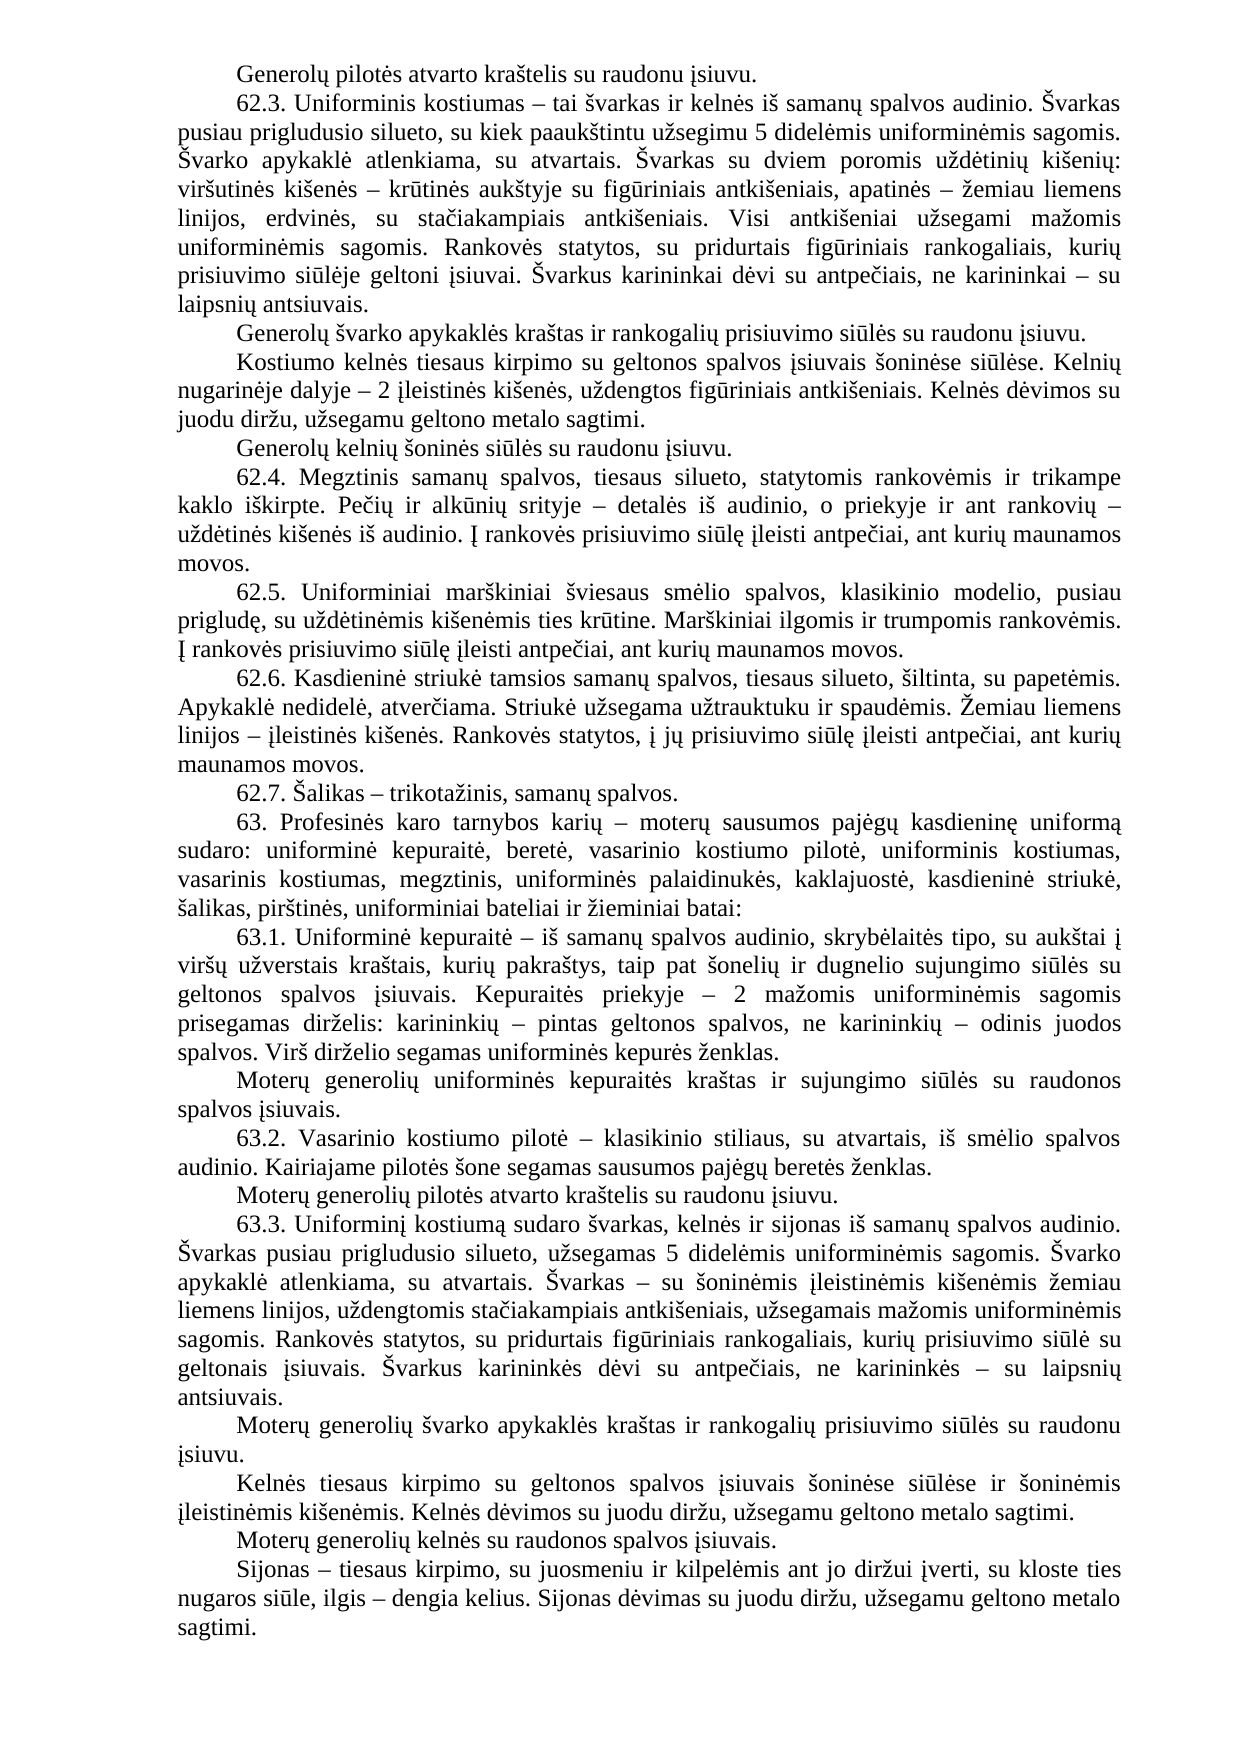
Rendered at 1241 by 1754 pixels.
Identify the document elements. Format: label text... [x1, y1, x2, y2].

text Moterų generolių kelnės su raudonos spalvos įsiuvais. [177, 1525, 1122, 1554]
text 63.2. Vasarinio kostiumo pilotė – klasikinio stiliaus, su atvartais, iš smėlio spalvos audinio. Kairiajame pilotės šone segamas sausumos pajėgų beretės ženklas. [177, 1123, 1122, 1180]
text Moterų generolių pilotės atvarto kraštelis su raudonu įsiuvu. [177, 1180, 1122, 1209]
text 62.6. Kasdieninė striukė tamsios samanų spalvos, tiesaus silueto, šiltinta, su papetėmis. Apykaklė nedidelė, atverčiama. Striukė užsegama užtrauktuku ir spaudėmis. Žemiau liemens linijos – įleistinės kišenės. Rankovės statytos, į jų prisiuvimo siūlę įleisti antpečiai, ant kurių maunamos movos. [177, 663, 1122, 778]
text Moterų generolių švarko apykaklės kraštas ir rankogalių prisiuvimo siūlės su raudonu įsiuvu. [177, 1410, 1122, 1468]
text 62.4. Megztinis samanų spalvos, tiesaus silueto, statytomis rankovėmis ir trikampe kaklo iškirpte. Pečių ir alkūnių srityje – detalės iš audinio, o priekyje ir ant rankovių – uždėtinės kišenės iš audinio. Į rankovės prisiuvimo siūlę įleisti antpečiai, ant kurių maunamos movos. [177, 462, 1122, 577]
text Moterų generolių uniforminės kepuraitės kraštas ir sujungimo siūlės su raudonos spalvos įsiuvais. [177, 1065, 1122, 1123]
text 63. Profesinės karo tarnybos karių – moterų sausumos pajėgų kasdieninę uniformą sudaro: uniforminė kepuraitė, beretė, vasarinio kostiumo pilotė, uniforminis kostiumas, vasarinis kostiumas, megztinis, uniforminės palaidinukės, kaklajuostė, kasdieninė striukė, šalikas, pirštinės, uniforminiai bateliai ir žieminiai batai: [177, 807, 1122, 922]
text 62.3. Uniforminis kostiumas – tai švarkas ir kelnės iš samanų spalvos audinio. Švarkas pusiau prigludusio silueto, su kiek paaukštintu užsegimu 5 didelėmis uniforminėmis sagomis. Švarko apykaklė atlenkiama, su atvartais. Švarkas su dviem poromis uždėtinių kišenių: viršutinės kišenės – krūtinės aukštyje su figūriniais antkišeniais, apatinės – žemiau liemens linijos, erdvinės, su stačiakampiais antkišeniais. Visi antkišeniai užsegami mažomis uniforminėmis sagomis. Rankovės statytos, su pridurtais figūriniais rankogaliais, kurių prisiuvimo siūlėje geltoni įsiuvai. Švarkus karininkai dėvi su antpečiais, ne karininkai – su laipsnių antsiuvais. [177, 88, 1122, 318]
text Sijonas – tiesaus kirpimo, su juosmeniu ir kilpelėmis ant jo diržui įverti, su kloste ties nugaros siūle, ilgis – dengia kelius. Sijonas dėvimas su juodu diržu, užsegamu geltono metalo sagtimi. [177, 1554, 1122, 1640]
text Generolų pilotės atvarto kraštelis su raudonu įsiuvu. [177, 59, 1122, 88]
text Generolų švarko apykaklės kraštas ir rankogalių prisiuvimo siūlės su raudonu įsiuvu. [177, 318, 1122, 347]
text 62.7. Šalikas – trikotažinis, samanų spalvos. [177, 778, 1122, 807]
text 63.3. Uniforminį kostiumą sudaro švarkas, kelnės ir sijonas iš samanų spalvos audinio. Švarkas pusiau prigludusio silueto, užsegamas 5 didelėmis uniforminėmis sagomis. Švarko apykaklė atlenkiama, su atvartais. Švarkas – su šoninėmis įleistinėmis kišenėmis žemiau liemens linijos, uždengtomis stačiakampiais antkišeniais, užsegamais mažomis uniforminėmis sagomis. Rankovės statytos, su pridurtais figūriniais rankogaliais, kurių prisiuvimo siūlė su geltonais įsiuvais. Švarkus karininkės dėvi su antpečiais, ne karininkės – su laipsnių antsiuvais. [177, 1209, 1122, 1410]
text 63.1. Uniforminė kepuraitė – iš samanų spalvos audinio, skrybėlaitės tipo, su aukštai į viršų užverstais kraštais, kurių pakraštys, taip pat šonelių ir dugnelio sujungimo siūlės su geltonos spalvos įsiuvais. Kepuraitės priekyje – 2 mažomis uniforminėmis sagomis prisegamas dirželis: karininkių – pintas geltonos spalvos, ne karininkių – odinis juodos spalvos. Virš dirželio segamas uniforminės kepurės ženklas. [177, 922, 1122, 1065]
text Kelnės tiesaus kirpimo su geltonos spalvos įsiuvais šoninėse siūlėse ir šoninėmis įleistinėmis kišenėmis. Kelnės dėvimos su juodu diržu, užsegamu geltono metalo sagtimi. [177, 1468, 1122, 1525]
text Generolų kelnių šoninės siūlės su raudonu įsiuvu. [177, 433, 1122, 462]
text 62.5. Uniforminiai marškiniai šviesaus smėlio spalvos, klasikinio modelio, pusiau prigludę, su uždėtinėmis kišenėmis ties krūtine. Marškiniai ilgomis ir trumpomis rankovėmis. Į rankovės prisiuvimo siūlę įleisti antpečiai, ant kurių maunamos movos. [177, 577, 1122, 663]
text Kostiumo kelnės tiesaus kirpimo su geltonos spalvos įsiuvais šoninėse siūlėse. Kelnių nugarinėje dalyje – 2 įleistinės kišenės, uždengtos figūriniais antkišeniais. Kelnės dėvimos su juodu diržu, užsegamu geltono metalo sagtimi. [177, 347, 1122, 433]
